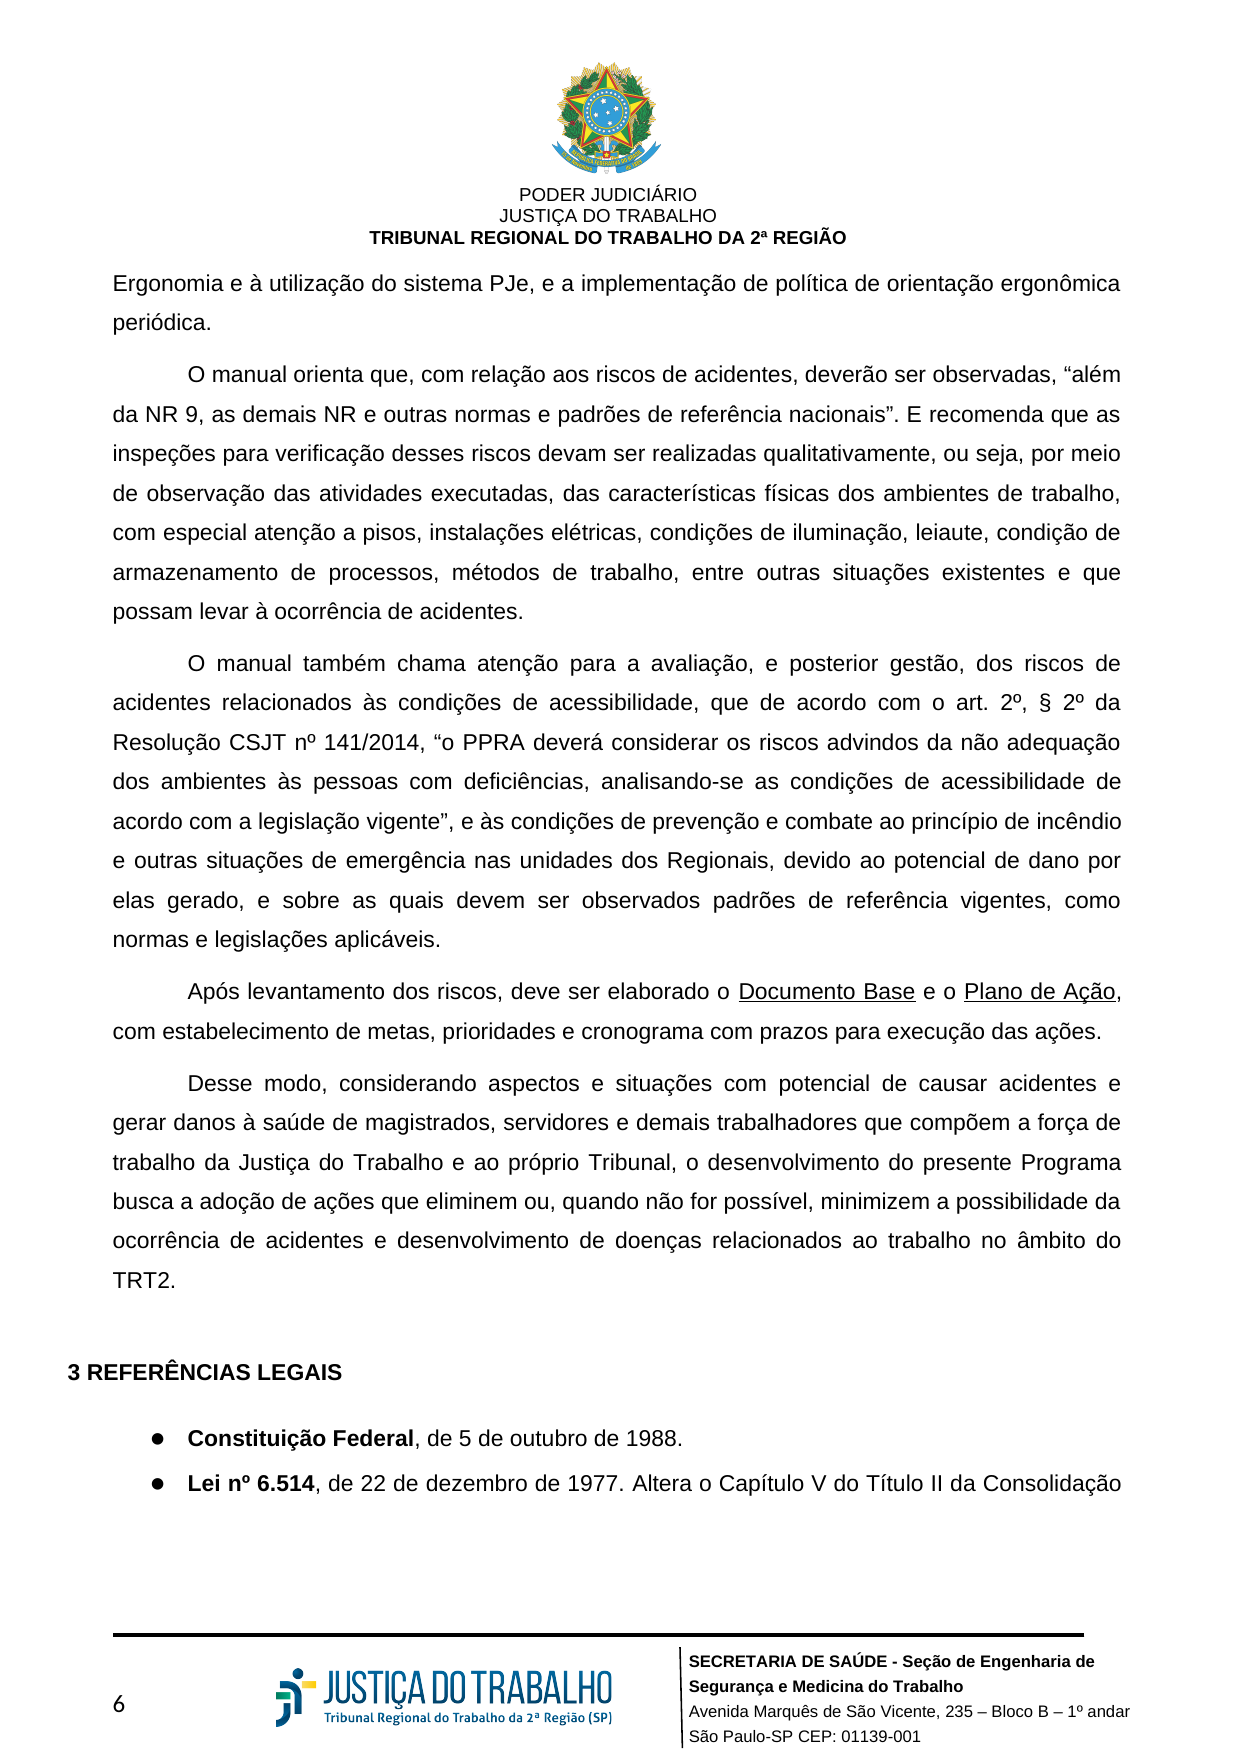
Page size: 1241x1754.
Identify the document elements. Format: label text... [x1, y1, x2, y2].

text Desse modo, considerando aspectos e situações com potencial de causar acidentes e gerar danos à saúde de magistrados, servidores e demais trabalhadores que compõem a força de trabalho da Justiça do Trabalho e ao próprio Tribunal, o desenvolvimento do presente Programa busca a adoção de ações que eliminem ou, quando não for possível, minimizem a possibilidade da ocorrência de acidentes e desenvolvimento de doenças relacionados ao trabalho no âmbito do TRT2. [112, 1069, 1122, 1293]
picture [551, 62, 662, 174]
list Lei nº 6.514, de 22 de dezembro de 1977. Altera o Capítulo V do Título II da Consolidação [150, 1468, 1122, 1498]
subtitle 3 REFERÊNCIAS LEGAIS [67, 1359, 1122, 1385]
text O manual orienta que, com relação aos riscos de acidentes, deverão ser observadas, “além da NR 9, as demais NR e outras normas e padrões de referência nacionais”. E recomenda que as inspeções para verificação desses riscos devam ser realizadas qualitativamente, ou seja, por meio de observação das atividades executadas, das características físicas dos ambientes de trabalho, com especial atenção a pisos, instalações elétricas, condições de iluminação, leiaute, condição de armazenamento de processos, métodos de trabalho, entre outras situações existentes e que possam levar à ocorrência de acidentes. [112, 361, 1122, 624]
text Ergonomia e à utilização do sistema PJe, e a implementação de política de orientação ergonômica periódica. [112, 270, 1122, 336]
list Constituição Federal, de 5 de outubro de 1988. [150, 1422, 1122, 1452]
text O manual também chama atenção para a avaliação, e posterior gestão, dos riscos de acidentes relacionados às condições de acessibilidade, que de acordo com o art. 2º, § 2º da Resolução CSJT nº 141/2014, “o PPRA deverá considerar os riscos advindos da não adequação dos ambientes às pessoas com deficiências, analisando-se as condições de acessibilidade de acordo com a legislação vigente”, e às condições de prevenção e combate ao princípio de incêndio e outras situações de emergência nas unidades dos Regionais, devido ao potencial de dano por elas gerado, e sobre as quais devem ser observados padrões de referência vigentes, como normas e legislações aplicáveis. [112, 650, 1122, 953]
picture [276, 1668, 612, 1727]
text Após levantamento dos riscos, deve ser elaborado o Documento Base e o Plano de Ação, com estabelecimento de metas, prioridades e cronograma com prazos para execução das ações. [112, 978, 1122, 1044]
